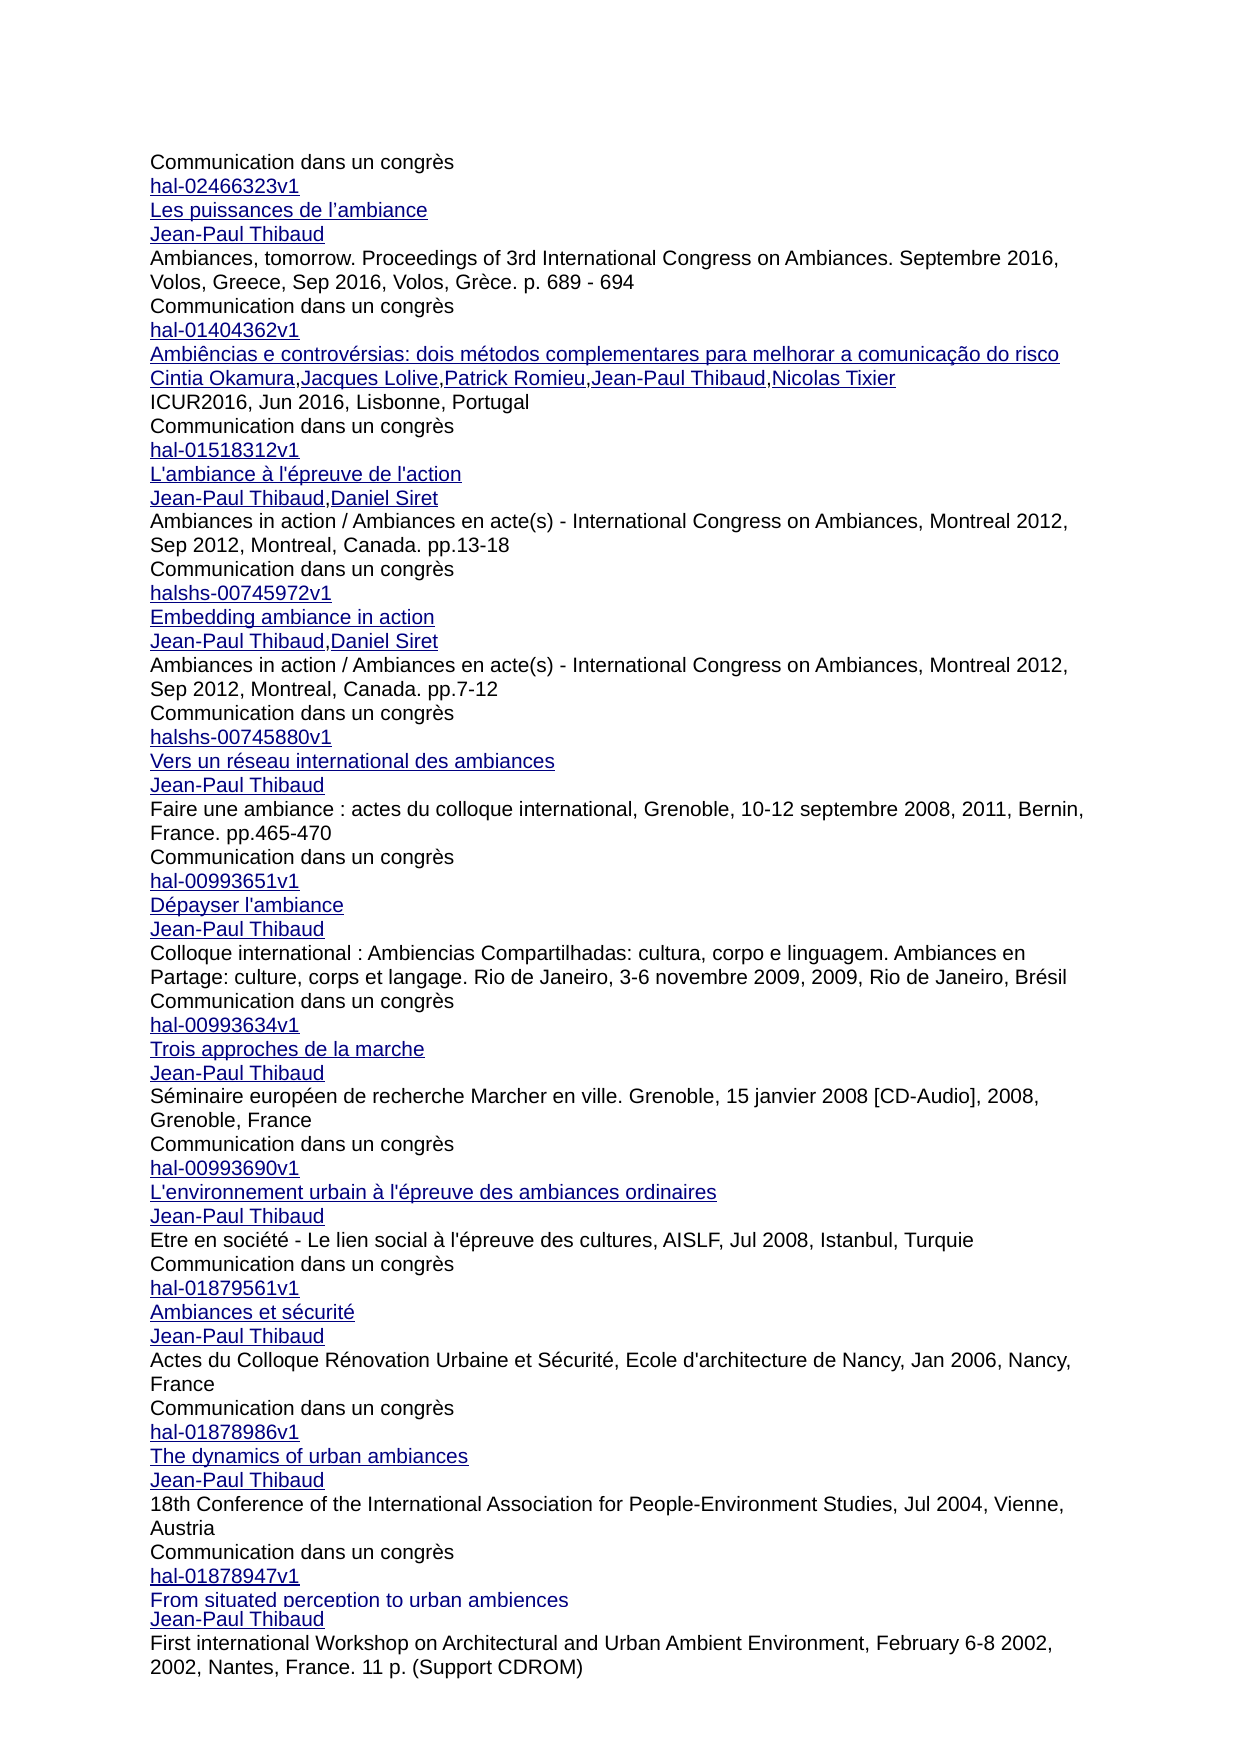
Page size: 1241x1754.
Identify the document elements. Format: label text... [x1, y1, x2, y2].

table_cell Embedding ambiance in action Jean-Paul Thibaud,Daniel Siret Ambiances in action / Ambiances en acte(s) - International Congress on Ambiances, Montreal 2012, Sep 2012, Montreal, Canada. pp.7-12 Communication dans un congrès halshs-00745880v1 [150, 605, 1090, 749]
table_cell Trois approches de la marche Jean-Paul Thibaud Séminaire européen de recherche Marcher en ville. Grenoble, 15 janvier 2008 [CD-Audio], 2008, Grenoble, France Communication dans un congrès hal-00993690v1 [150, 1036, 1090, 1180]
table_cell Les puissances de l’ambiance Jean-Paul Thibaud Ambiances, tomorrow. Proceedings of 3rd International Congress on Ambiances. Septembre 2016, Volos, Greece, Sep 2016, Volos, Grèce. p. 689 - 694 Communication dans un congrès hal-01404362v1 [150, 198, 1090, 342]
table_cell Dépayser l'ambiance Jean-Paul Thibaud Colloque international : Ambiencias Compartilhadas: cultura, corpo e linguagem. Ambiances en Partage: culture, corps et langage. Rio de Janeiro, 3-6 novembre 2009, 2009, Rio de Janeiro, Brésil Communication dans un congrès hal-00993634v1 [150, 893, 1090, 1036]
table_cell From situated perception to urban ambiences Jean-Paul Thibaud First international Workshop on Architectural and Urban Ambient Environment, February 6-8 2002, 2002, Nantes, France. 11 p. (Support CDROM) [150, 1588, 1090, 1679]
table_cell Communication dans un congrès hal-02466323v1 [150, 150, 1090, 198]
table_cell Ambiances et sécurité Jean-Paul Thibaud Actes du Colloque Rénovation Urbaine et Sécurité, Ecole d'architecture de Nancy, Jan 2006, Nancy, France Communication dans un congrès hal-01878986v1 [150, 1300, 1090, 1444]
table_cell The dynamics of urban ambiances Jean-Paul Thibaud 18th Conference of the International Association for People-Environment Studies, Jul 2004, Vienne, Austria Communication dans un congrès hal-01878947v1 [150, 1444, 1090, 1587]
table_cell L'ambiance à l'épreuve de l'action Jean-Paul Thibaud,Daniel Siret Ambiances in action / Ambiances en acte(s) - International Congress on Ambiances, Montreal 2012, Sep 2012, Montreal, Canada. pp.13-18 Communication dans un congrès halshs-00745972v1 [150, 461, 1090, 605]
table_cell Ambiências e controvérsias: dois métodos complementares para melhorar a comunicação do risco Cintia Okamura,Jacques Lolive,Patrick Romieu,Jean-Paul Thibaud,Nicolas Tixier ICUR2016, Jun 2016, Lisbonne, Portugal Communication dans un congrès hal-01518312v1 [150, 342, 1090, 461]
table_cell L'environnement urbain à l'épreuve des ambiances ordinaires Jean-Paul Thibaud Etre en société - Le lien social à l'épreuve des cultures, AISLF, Jul 2008, Istanbul, Turquie Communication dans un congrès hal-01879561v1 [150, 1180, 1090, 1300]
table_cell Vers un réseau international des ambiances Jean-Paul Thibaud Faire une ambiance : actes du colloque international, Grenoble, 10-12 septembre 2008, 2011, Bernin, France. pp.465-470 Communication dans un congrès hal-00993651v1 [150, 749, 1090, 893]
